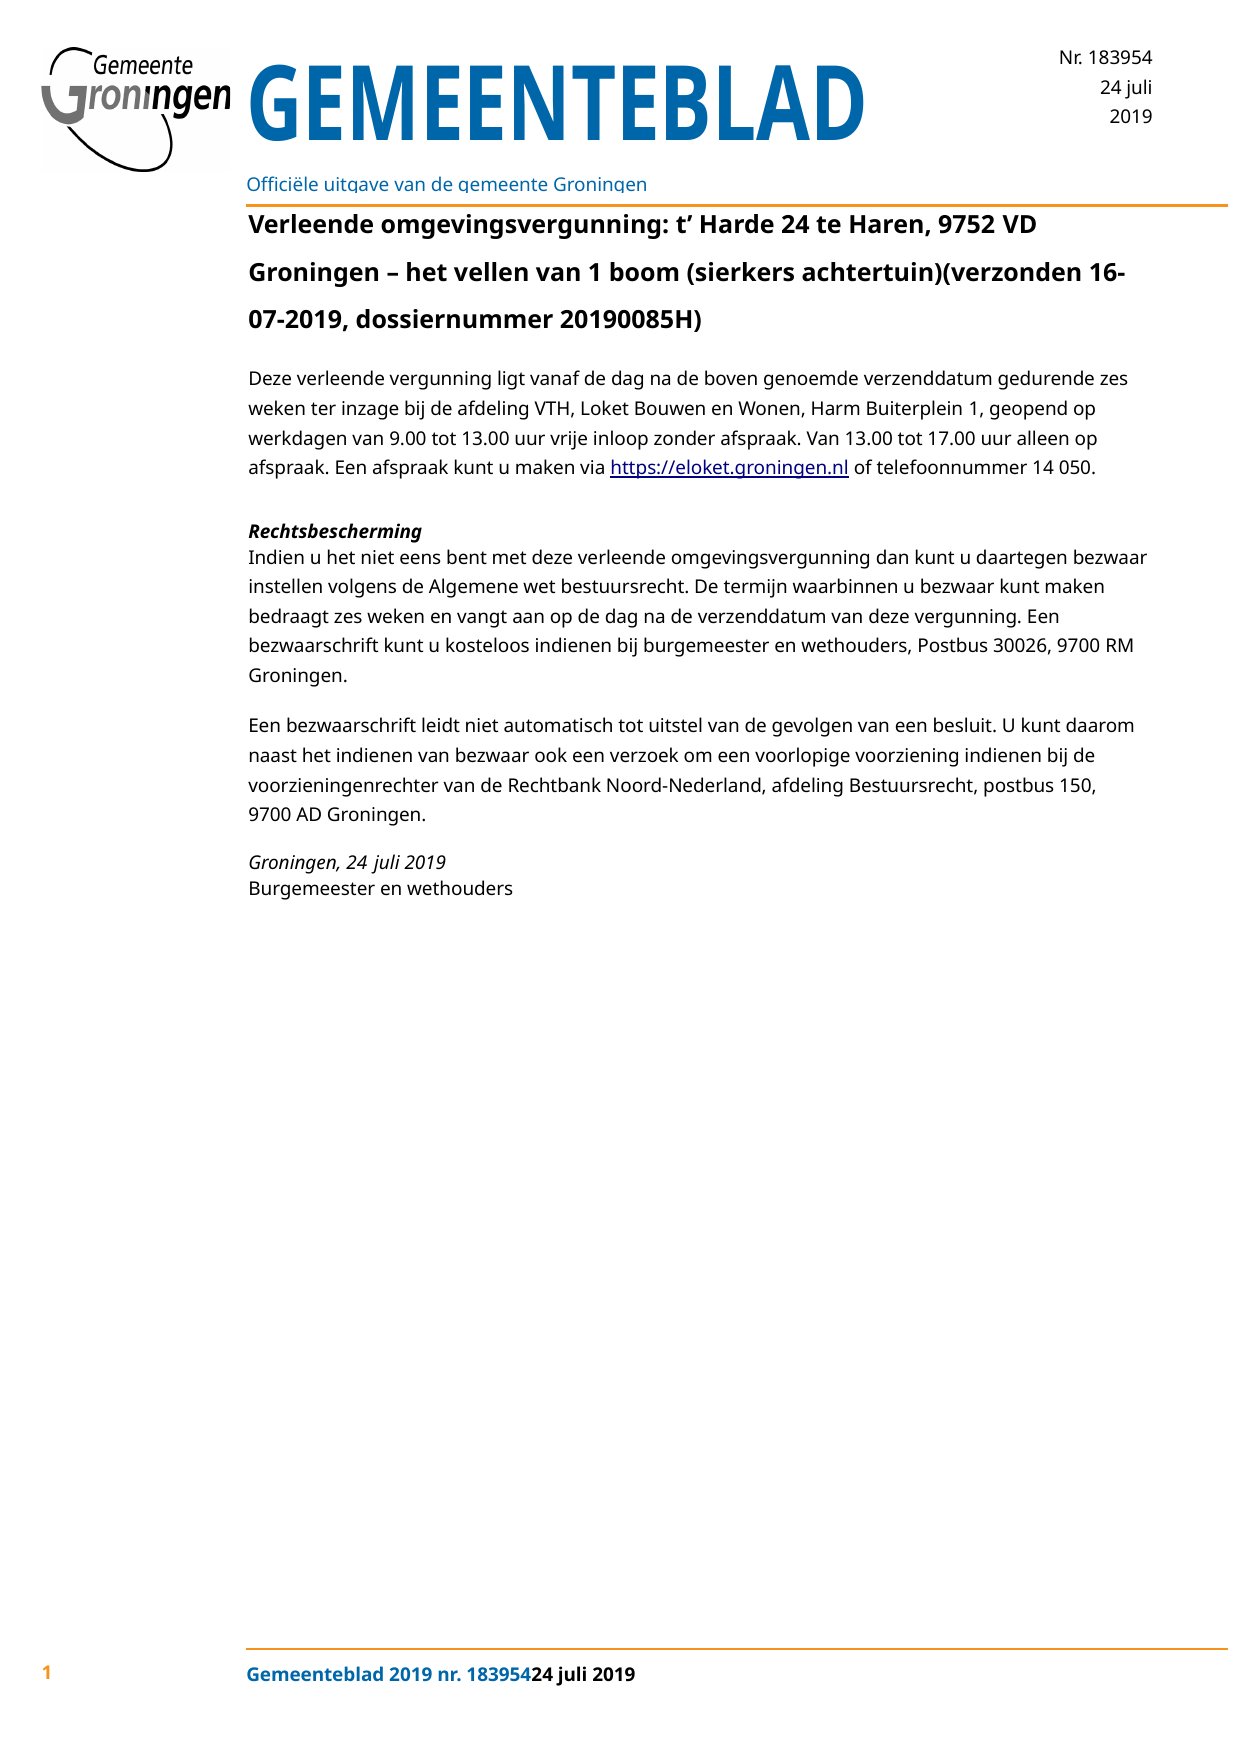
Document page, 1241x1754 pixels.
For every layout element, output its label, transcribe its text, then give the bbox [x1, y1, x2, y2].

text Deze verleende vergunning ligt vanaf de dag na de boven genoemde verzenddatum gedurende zes weken ter inzage bij de afdeling VTH, Loket Bouwen en Wonen, Harm Buiterplein 1, geopend op werkdagen van 9.00 tot 13.00 uur vrije inloop zonder afspraak. Van 13.00 tot 17.00 uur alleen op afspraak. Een afspraak kunt u maken via https://eloket.groningen.nl of telefoonnummer 14 050. [248, 366, 1152, 480]
text Rechtsbescherming [248, 518, 1152, 544]
text Een bezwaarschrift leidt niet automatisch tot uitstel van de gevolgen van een besluit. U kunt daarom naast het indienen van bezwaar ook een verzoek om een voorlopige voorziening indienen bij de voorzieningenrechter van de Rechtbank Noord-Nederland, afdeling Bestuursrecht, postbus 150, 9700 AD Groningen. [248, 713, 1152, 827]
text Burgemeester en wethouders [248, 875, 1152, 901]
text Verleende omgevingsvergunning: t’ Harde 24 te Haren, 9752 VD Groningen – het vellen van 1 boom (sierkers achtertuin)(verzonden 16-07-2019, dossiernummer 20190085H) [248, 207, 1152, 336]
text Indien u het niet eens bent met deze verleende omgevingsvergunning dan kunt u daartegen bezwaar instellen volgens de Algemene wet bestuursrecht. De termijn waarbinnen u bezwaar kunt maken bedraagt zes weken en vangt aan op de dag na de verzenddatum van deze vergunning. Een bezwaarschrift kunt u kosteloos indienen bij burgemeester en wethouders, Postbus 30026, 9700 RM Groningen. [248, 544, 1152, 688]
picture [41, 47, 231, 172]
text Groningen, 24 juli 2019 [248, 849, 1152, 875]
